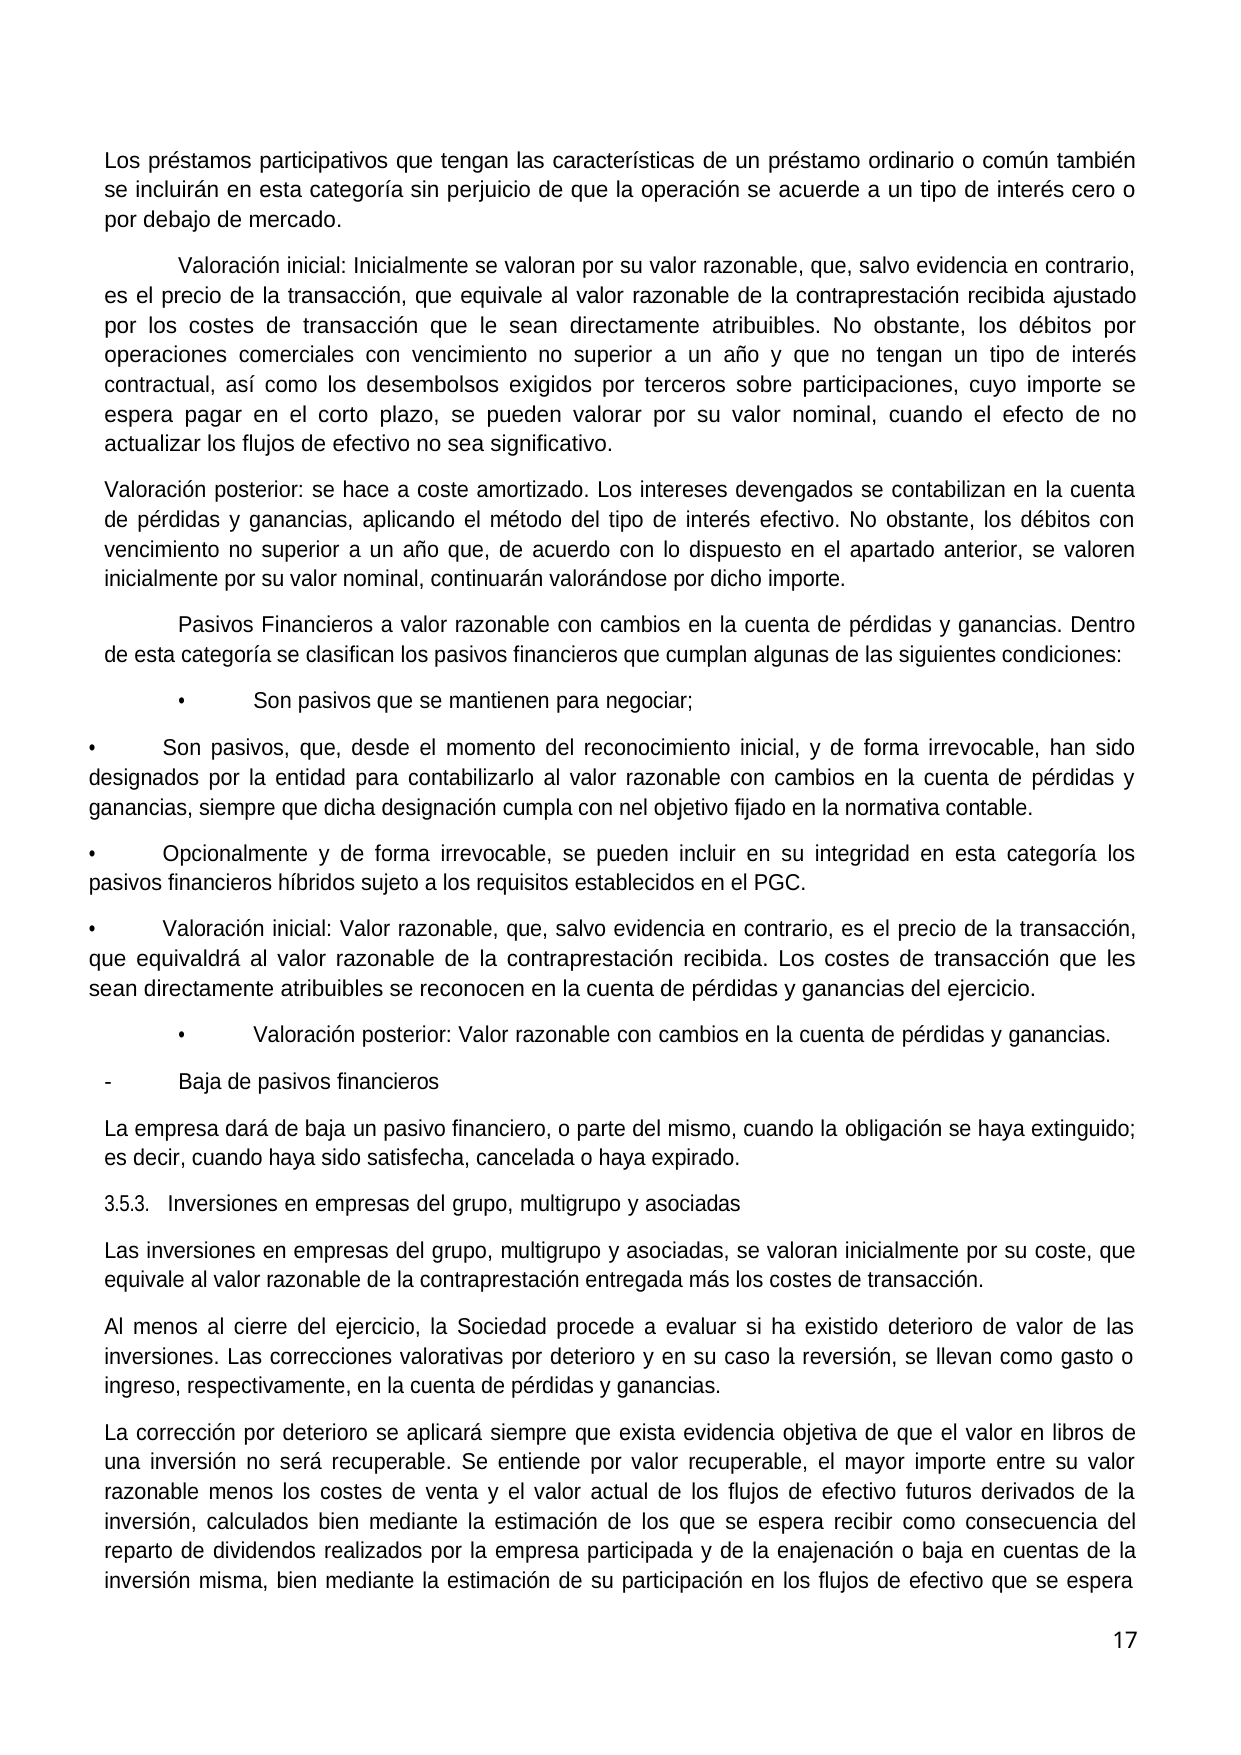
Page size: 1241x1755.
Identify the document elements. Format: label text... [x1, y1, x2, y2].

text La corrección por deterioro se aplicará siempre que exista evidencia objetiva de que el valor en libros de una inversión no será recuperable. Se entiende por valor recuperable, el mayor importe entre su valor razonable menos los costes de venta y el valor actual de los flujos de efectivo futuros derivados de la inversión, calculados bien mediante la estimación de los que se espera recibir como consecuencia del reparto de dividendos realizados por la empresa participada y de la enajenación o baja en cuentas de la inversión misma, bien mediante la estimación de su participación en los flujos de efectivo que se espera [104, 1418, 1137, 1593]
list Valoración inicial: Valor razonable, que, salvo evidencia en contrario, es el precio de la transacción, que equivaldrá al valor razonable de la contraprestación recibida. Los costes de transacción que les sean directamente atribuibles se reconocen en la cuenta de pérdidas y ganancias del ejercicio. [88, 915, 1137, 1001]
text Pasivos Financieros a valor razonable con cambios en la cuenta de pérdidas y ganancias. Dentro de esta categoría se clasifican los pasivos financieros que cumplan algunas de las siguientes condiciones: [104, 611, 1137, 667]
list Son pasivos, que, desde el momento del reconocimiento inicial, y de forma irrevocable, han sido designados por la entidad para contabilizarlo al valor razonable con cambios en la cuenta de pérdidas y ganancias, siempre que dicha designación cumpla con nel objetivo fijado en la normativa contable. [88, 734, 1136, 820]
list Opcionalmente y de forma irrevocable, se pueden incluir en su integridad en esta categoría los pasivos financieros híbridos sujeto a los requisitos establecidos en el PGC. [88, 839, 1137, 896]
text Valoración inicial: Inicialmente se valoran por su valor razonable, que, salvo evidencia en contrario, es el precio de la transacción, que equivale al valor razonable de la contraprestación recibida ajustado por los costes de transacción que le sean directamente atribuibles. No obstante, los débitos por operaciones comerciales con vencimiento no superior a un año y que no tengan un tipo de interés contractual, así como los desembolsos exigidos por terceros sobre participaciones, cuyo importe se espera pagar en el corto plazo, se pueden valorar por su valor nominal, cuando el efecto de no actualizar los flujos de efectivo no sea significativo. [104, 252, 1137, 457]
text Valoración posterior: se hace a coste amortizado. Los intereses devengados se contabilizan en la cuenta de pérdidas y ganancias, aplicando el método del tipo de interés efectivo. No obstante, los débitos con vencimiento no superior a un año que, de acuerdo con lo dispuesto en el apartado anterior, se valoren inicialmente por su valor nominal, continuarán valorándose por dicho importe. [104, 476, 1137, 592]
text - Baja de pasivos financieros [104, 1068, 1196, 1094]
list Valoración posterior: Valor razonable con cambios en la cuenta de pérdidas y ganancias. [178, 1021, 1196, 1047]
text Las inversiones en empresas del grupo, multigrupo y asociadas, se valoran inicialmente por su coste, que equivale al valor razonable de la contraprestación entregada más los costes de transacción. [104, 1237, 1137, 1293]
text La empresa dará de baja un pasivo financiero, o parte del mismo, cuando la obligación se haya extinguido; es decir, cuando haya sido satisfecha, cancelada o haya expirado. [104, 1114, 1136, 1170]
list Inversiones en empresas del grupo, multigrupo y asociadas [104, 1190, 1196, 1217]
text Los préstamos participativos que tengan las características de un préstamo ordinario o común también se incluirán en esta categoría sin perjuicio de que la operación se acuerde a un tipo de interés cero o por debajo de mercado. [104, 147, 1136, 232]
list Son pasivos que se mantienen para negociar; [178, 687, 1196, 714]
text Al menos al cierre del ejercicio, la Sociedad procede a evaluar si ha existido deterioro de valor de las inversiones. Las correcciones valorativas por deterioro y en su caso la reversión, se llevan como gasto o ingreso, respectivamente, en la cuenta de pérdidas y ganancias. [104, 1313, 1136, 1399]
